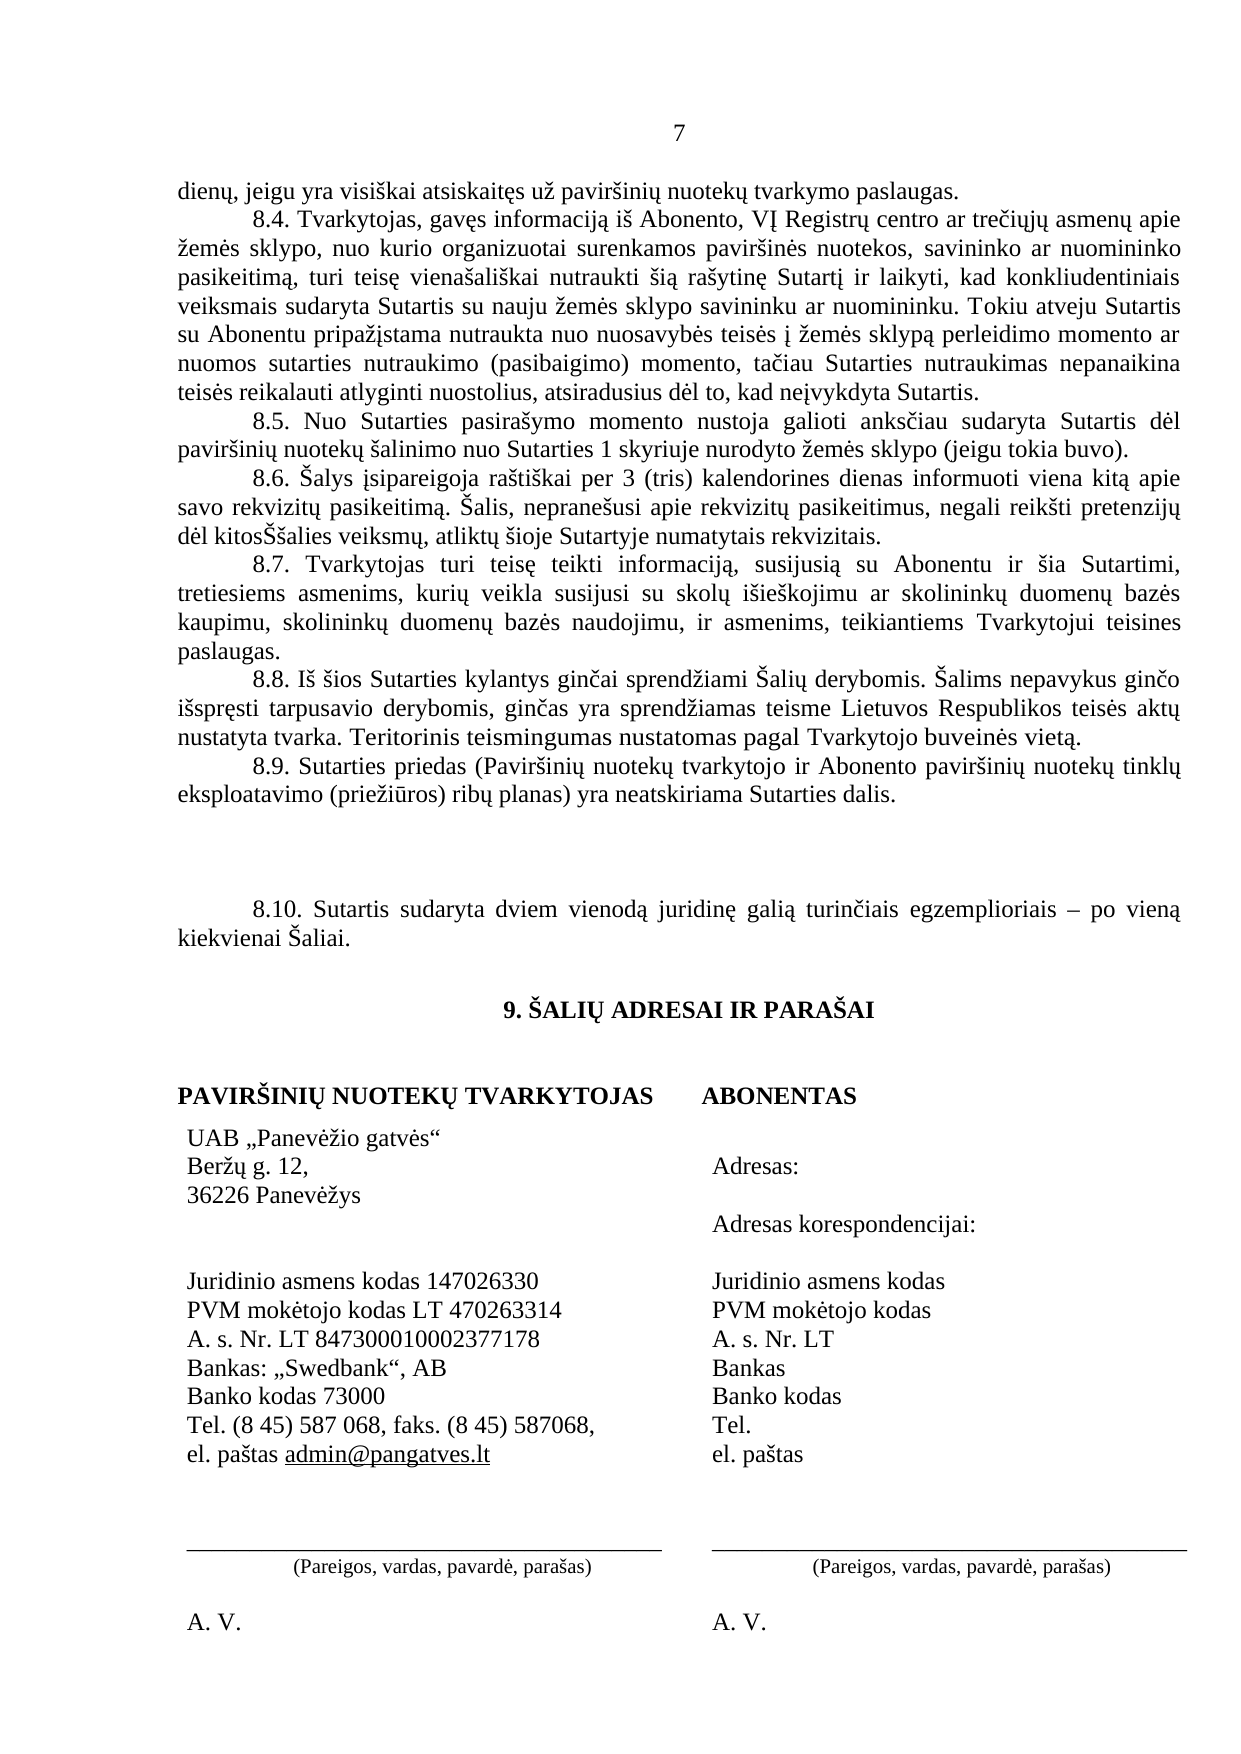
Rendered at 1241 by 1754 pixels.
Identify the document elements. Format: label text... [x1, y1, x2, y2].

text 8.9. Sutarties priedas (Paviršinių nuotekų tvarkytojo ir Abonento paviršinių nuotekų tinklų eksploatavimo (priežiūros) ribų planas) yra neatskiriama Sutarties dalis. [177, 751, 1181, 808]
table_cell A. s. Nr. LT 847300010002377178 Bankas: „Swedbank“, AB Banko kodas 73000 [177, 1324, 690, 1410]
text 8.6. Šalys įsipareigoja raštiškai per 3 (tris) kalendorines dienas informuoti viena kitą apie savo rekvizitų pasikeitimą. Šalis, nepranešusi apie rekvizitų pasikeitimus, negali reikšti pretenzijų dėl kitosŠšalies veiksmų, atliktų šioje Sutartyje numatytais rekvizitais. [177, 463, 1181, 549]
table_cell A. s. Nr. LT Bankas Banko kodas [690, 1324, 1204, 1410]
table_cell Juridinio asmens kodas 147026330 [177, 1266, 690, 1295]
table_header ABONENTAS [690, 1081, 1204, 1123]
table_cell ______________________________________ [690, 1496, 1204, 1554]
table_header PAVIRŠINIŲ NUOTEKŲ TVARKYTOJAS [177, 1081, 690, 1123]
text 9. ŠALIŲ adresai ir parašai [177, 995, 1201, 1024]
table_cell (Pareigos, vardas, pavardė, parašas) A. V. [177, 1554, 690, 1635]
text 8.5. Nuo Sutarties pasirašymo momento nustoja galioti anksčiau sudaryta Sutartis dėl paviršinių nuotekų šalinimo nuo Sutarties 1 skyriuje nurodyto žemės sklypo (jeigu tokia buvo). [177, 406, 1181, 463]
table_cell Tel. (8 45) 587 068, faks. (8 45) 587068, el. paštas admin@pangatves.lt [177, 1410, 690, 1496]
text 8.10. Sutartis sudaryta dviem vienodą juridinę galią turinčiais egzemplioriais – po vieną kiekvienai Šaliai. [177, 894, 1181, 952]
table_cell Juridinio asmens kodas [690, 1266, 1204, 1295]
table_cell [690, 1123, 1204, 1151]
table_cell PVM mokėtojo kodas [690, 1295, 1204, 1324]
table_cell Adresas: Adresas korespondencijai: [690, 1151, 1204, 1266]
table_cell (Pareigos, vardas, pavardė, parašas) A. V. [690, 1554, 1204, 1635]
table_cell Beržų g. 12, 36226 Panevėžys [177, 1151, 690, 1266]
table_cell UAB „Panevėžio gatvės“ [177, 1123, 690, 1151]
text 8.7. Tvarkytojas turi teisę teikti informaciją, susijusią su Abonentu ir šia Sutartimi, tretiesiems asmenims, kurių veikla susijusi su skolų išieškojimu ar skolininkų duomenų bazės kaupimu, skolininkų duomenų bazės naudojimu, ir asmenims, teikiantiems Tvarkytojui teisines paslaugas. [177, 549, 1181, 664]
text 8.8. Iš šios Sutarties kylantys ginčai sprendžiami Šalių derybomis. Šalims nepavykus ginčo išspręsti tarpusavio derybomis, ginčas yra sprendžiamas teisme Lietuvos Respublikos teisės aktų nustatyta tvarka. Teritorinis teismingumas nustatomas pagal Tvarkytojo buveinės vietą. [177, 664, 1181, 751]
text 8.4. Tvarkytojas, gavęs informaciją iš Abonento, VĮ Registrų centro ar trečiųjų asmenų apie žemės sklypo, nuo kurio organizuotai surenkamos paviršinės nuotekos, savininko ar nuomininko pasikeitimą, turi teisę vienašališkai nutraukti šią rašytinę Sutartį ir laikyti, kad konkliudentiniais veiksmais sudaryta Sutartis su nauju žemės sklypo savininku ar nuomininku. Tokiu atveju Sutartis su Abonentu pripažįstama nutraukta nuo nuosavybės teisės į žemės sklypą perleidimo momento ar nuomos sutarties nutraukimo (pasibaigimo) momento, tačiau Sutarties nutraukimas nepanaikina teisės reikalauti atlyginti nuostolius, atsiradusius dėl to, kad neįvykdyta Sutartis. [177, 204, 1181, 406]
text dienų, jeigu yra visiškai atsiskaitęs už paviršinių nuotekų tvarkymo paslaugas. [177, 176, 1181, 204]
table_cell PVM mokėtojo kodas LT 470263314 [177, 1295, 690, 1324]
table_cell Tel. el. paštas [690, 1410, 1204, 1496]
table_cell ______________________________________ [177, 1496, 690, 1554]
